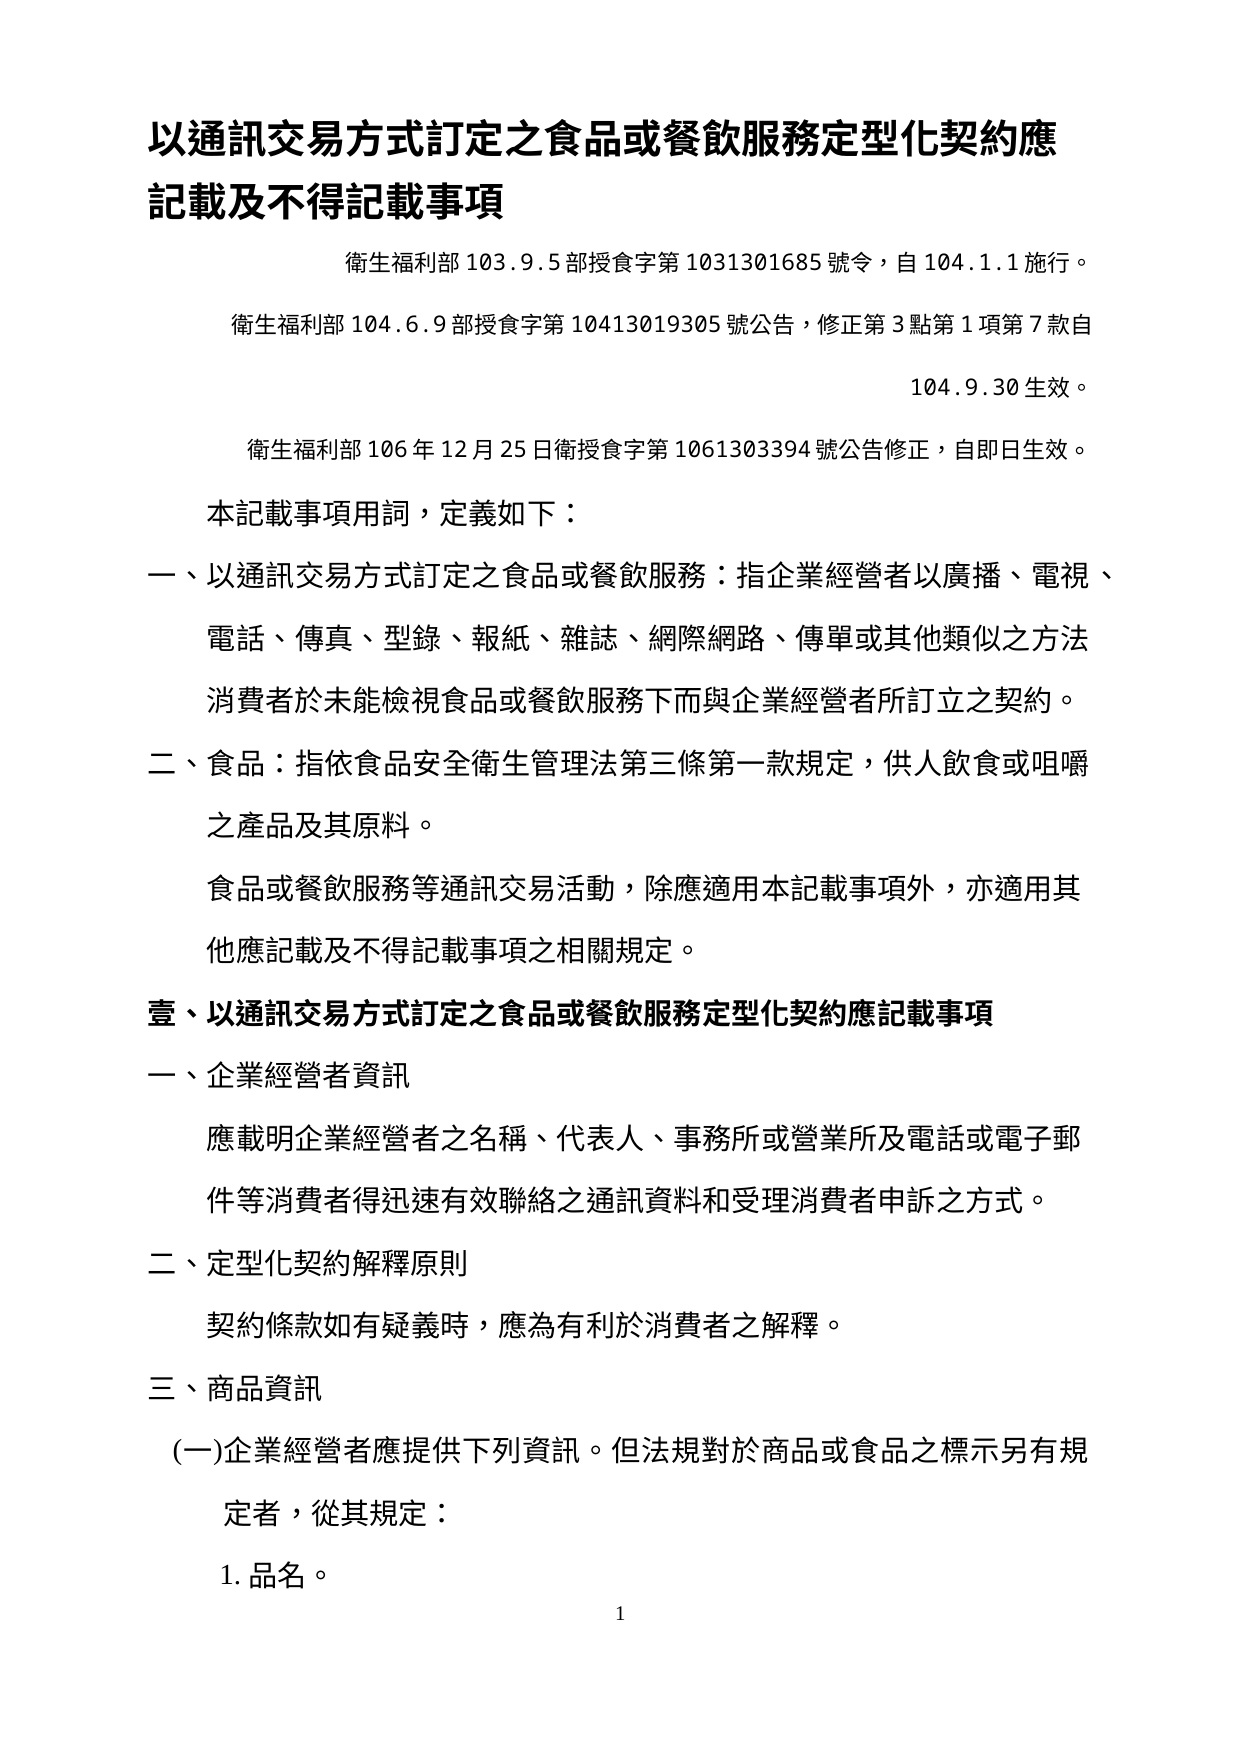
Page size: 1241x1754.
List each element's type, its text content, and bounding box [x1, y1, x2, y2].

text 二、定型化契約解釋原則 [148, 1220, 1092, 1282]
text 1. 品名。 [219, 1532, 1092, 1595]
text 食品或餐飲服務等通訊交易活動，除應適用本記載事項外，亦適用其他應記載及不得記載事項之相關規定。 [207, 845, 1092, 970]
text 本記載事項用詞，定義如下： [148, 470, 1092, 532]
text 衛生福利部103.9.5部授食字第1031301685號令，自104.1.1施行。 [148, 220, 1092, 282]
text 衛生福利部104.6.9部授食字第10413019305號公告，修正第3點第1項第7款自104.9.30生效。 [148, 282, 1092, 407]
text 二、食品：指依食品安全衛生管理法第三條第一款規定，供人飲食或咀嚼之產品及其原料。 [148, 720, 1092, 845]
text 壹、以通訊交易方式訂定之食品或餐飲服務定型化契約應記載事項 [148, 970, 1092, 1032]
text 一、企業經營者資訊 [148, 1032, 1092, 1095]
text 應載明企業經營者之名稱、代表人、事務所或營業所及電話或電子郵件等消費者得迅速有效聯絡之通訊資料和受理消費者申訴之方式。 [207, 1095, 1092, 1220]
text 三、商品資訊 [148, 1345, 1092, 1407]
text 以通訊交易方式訂定之食品或餐飲服務定型化契約應記載及不得記載事項 [148, 95, 1092, 220]
text 衛生福利部106年12月25日衛授食字第1061303394號公告修正，自即日生效。 [148, 407, 1092, 470]
text 一、以通訊交易方式訂定之食品或餐飲服務：指企業經營者以廣播、電視、電話、傳真、型錄、報紙、雜誌、網際網路、傳單或其他類似之方法，消費者於未能檢視食品或餐飲服務下而與企業經營者所訂立之契約。 [148, 532, 1092, 720]
text (一)企業經營者應提供下列資訊。但法規對於商品或食品之標示另有規定者，從其規定： [172, 1407, 1092, 1532]
text 契約條款如有疑義時，應為有利於消費者之解釋。 [207, 1282, 1092, 1345]
